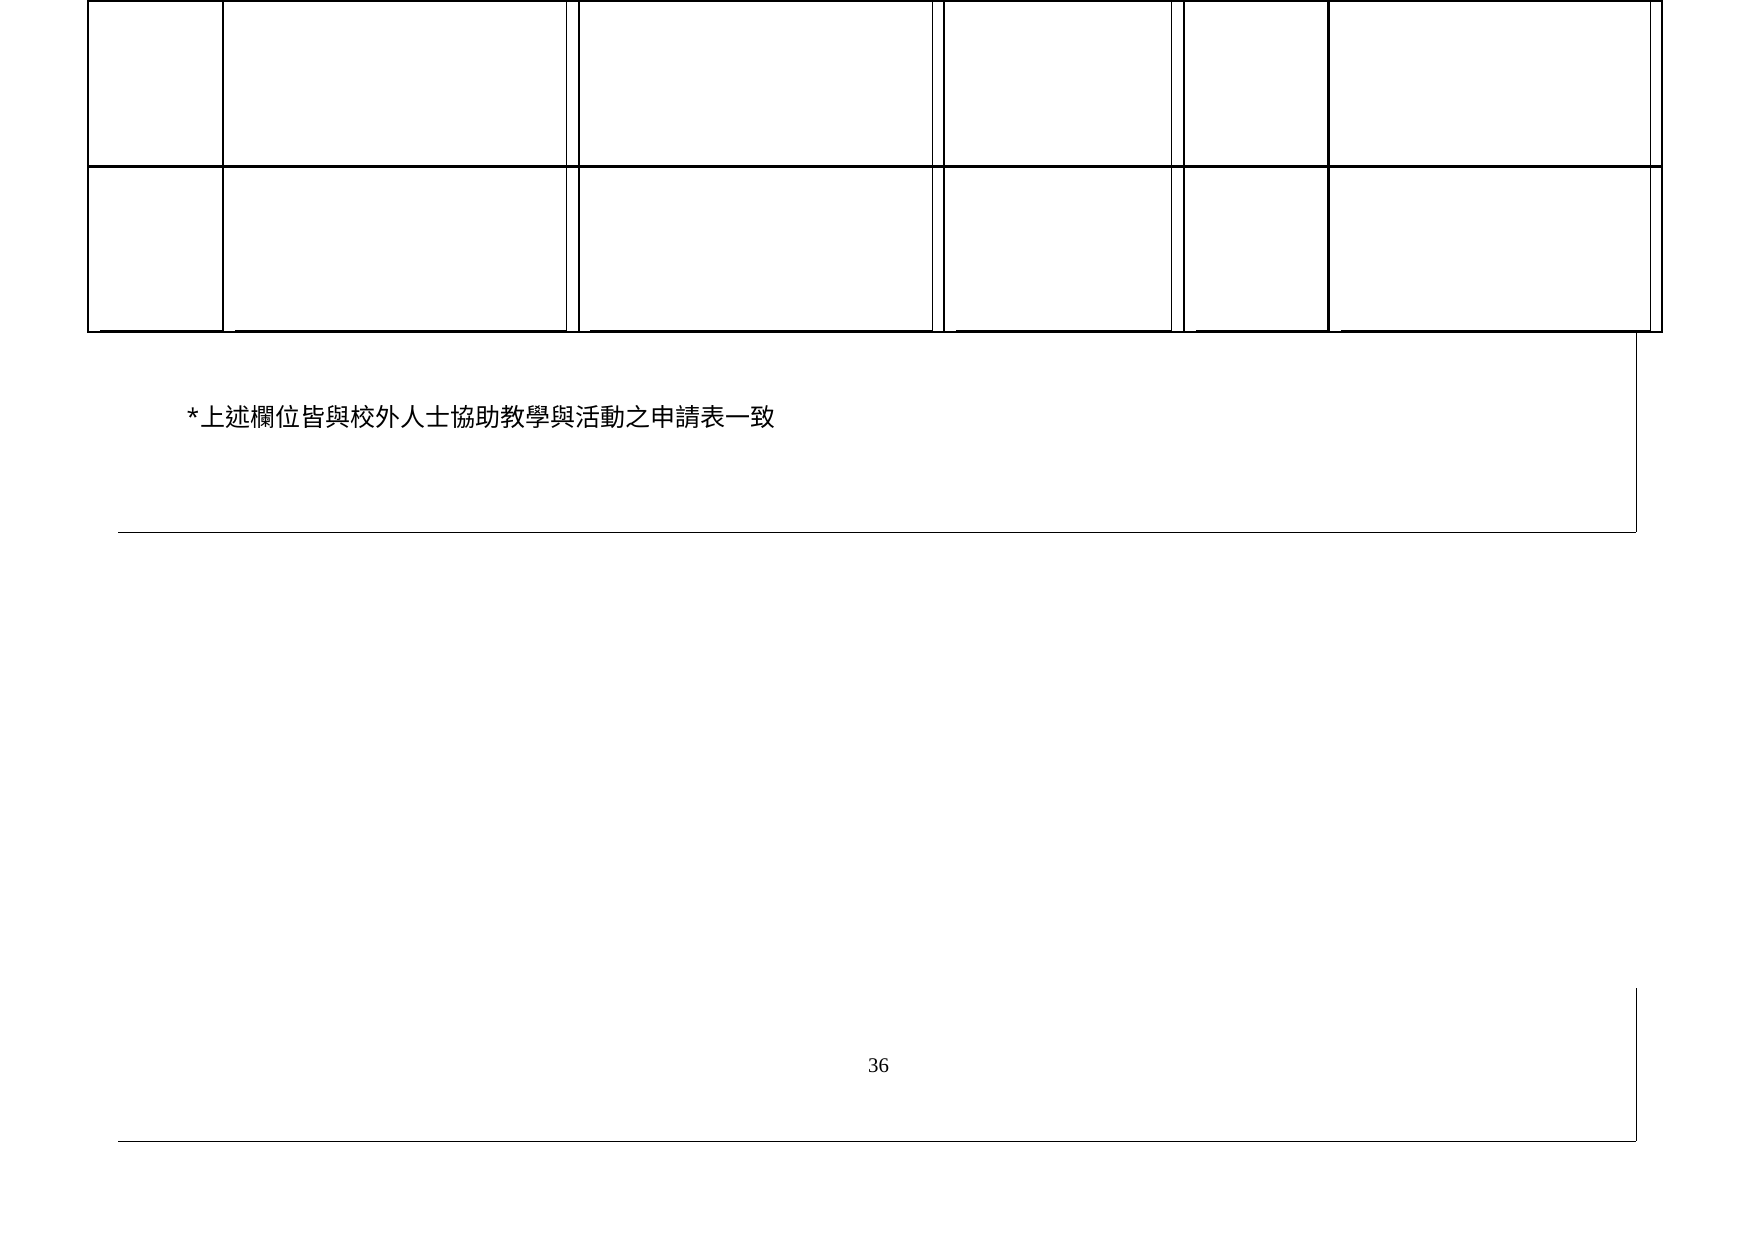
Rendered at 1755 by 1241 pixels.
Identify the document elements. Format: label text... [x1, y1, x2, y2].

table_cell [933, 2, 943, 165]
table_cell [224, 168, 566, 331]
table_cell [1330, 168, 1650, 331]
table_cell [567, 168, 578, 331]
table_cell [933, 168, 943, 331]
table_cell [945, 168, 1171, 331]
table_cell [1651, 168, 1661, 331]
text *上述欄位皆與校外人士協助教學與活動之申請表一致 [118, 333, 1636, 433]
table_cell [1185, 2, 1327, 165]
table_cell [1172, 2, 1183, 165]
table_cell [1172, 168, 1183, 331]
table_cell [945, 2, 1171, 165]
table_cell [224, 2, 566, 165]
table_cell [580, 168, 932, 331]
table_cell [567, 2, 578, 165]
table_cell [89, 2, 222, 165]
table_cell [1330, 2, 1650, 165]
table_cell [1185, 168, 1327, 331]
table_cell [580, 2, 932, 165]
table_cell [89, 168, 222, 331]
table_cell [1651, 2, 1661, 165]
